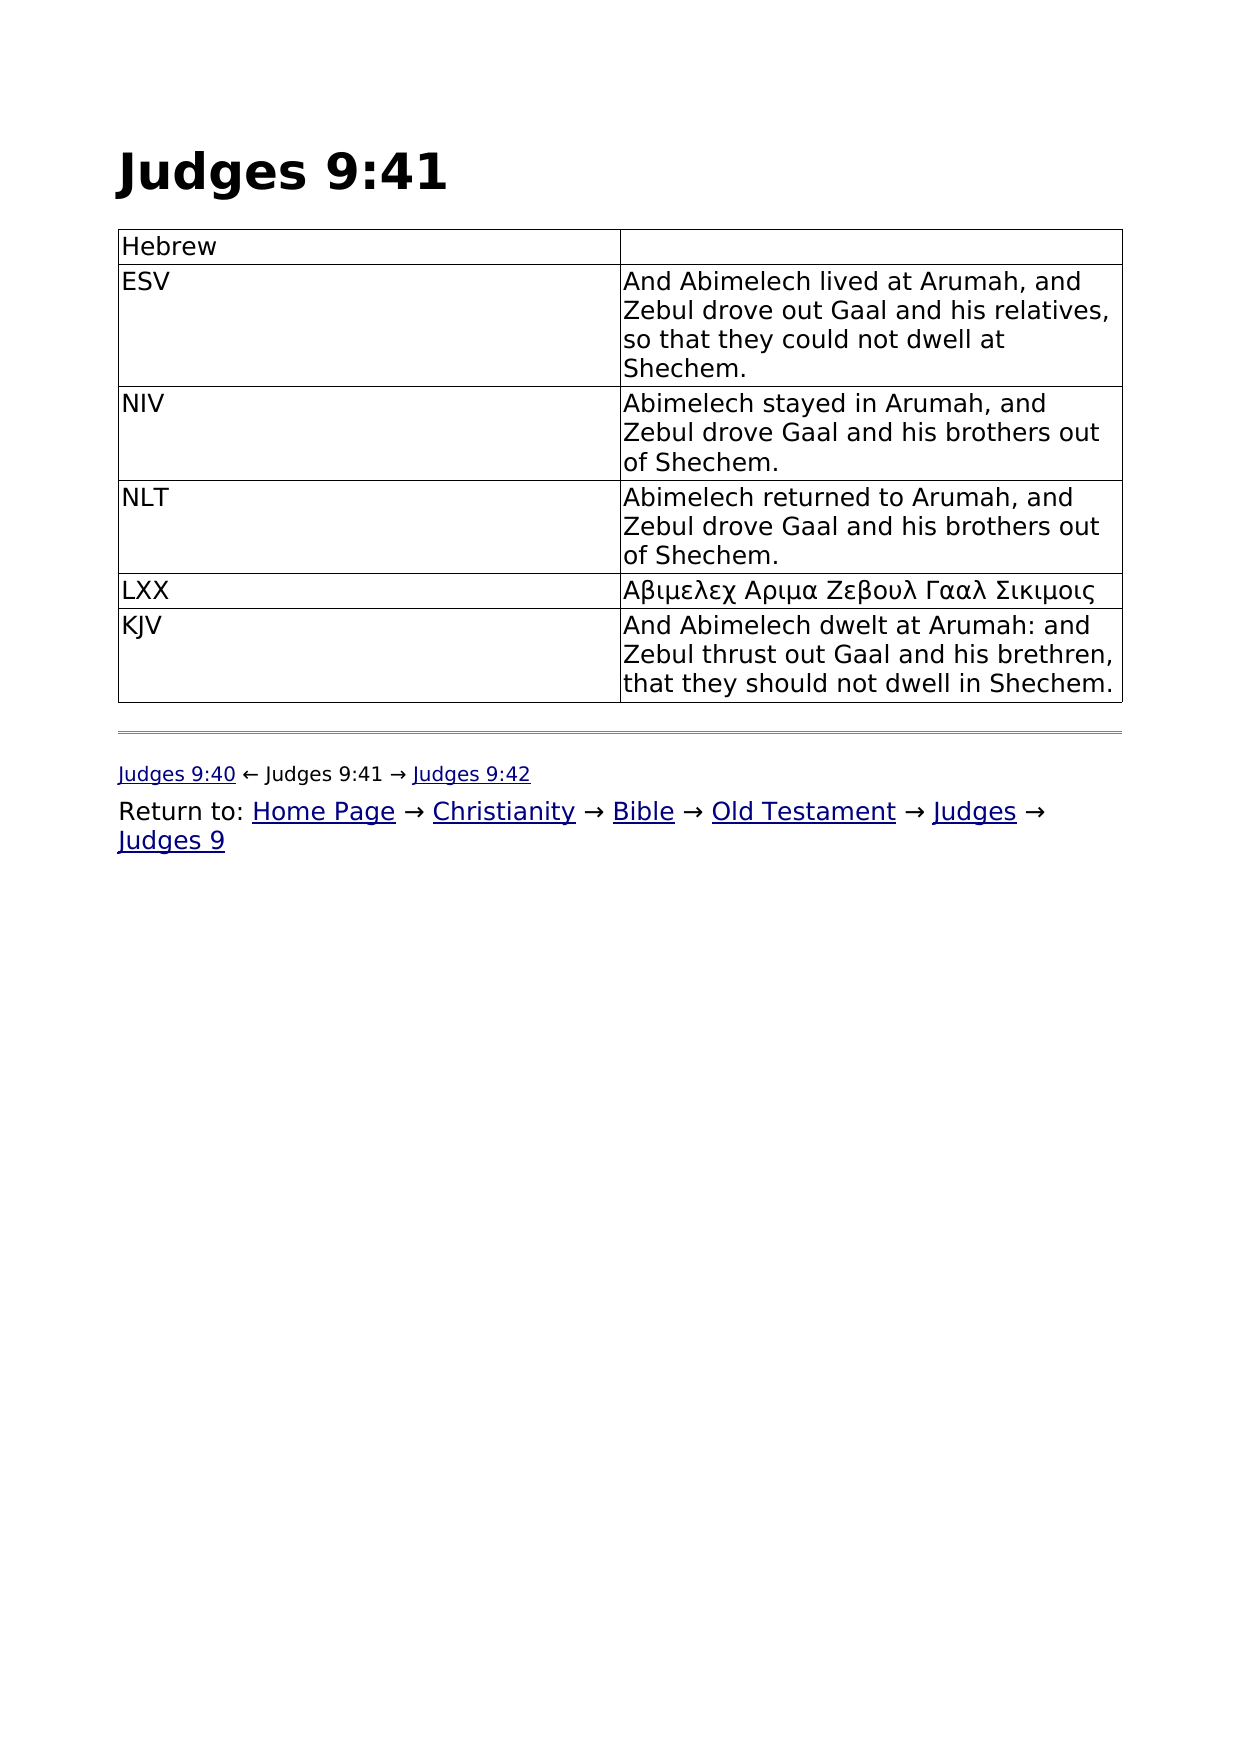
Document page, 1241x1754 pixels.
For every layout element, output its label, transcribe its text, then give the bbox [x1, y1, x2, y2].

table_cell Αβιμελεχ Αριμα Ζεβουλ Γααλ Σικιμοις [621, 574, 1122, 608]
table_header Hebrew [119, 230, 620, 264]
table_header [621, 230, 1122, 264]
table_cell And Abimelech dwelt at Arumah: and Zebul thrust out Gaal and his brethren, that they should not dwell in Shechem. [621, 609, 1122, 702]
table_cell NLT [119, 481, 620, 573]
table_cell Abimelech returned to Arumah, and Zebul drove Gaal and his brothers out of Shechem. [621, 481, 1122, 573]
text Judges 9:40 ← Judges 9:41 → Judges 9:42 [118, 763, 1122, 797]
table_cell NIV [119, 387, 620, 480]
table_cell LXX [119, 574, 620, 608]
table_cell Abimelech stayed in Arumah, and Zebul drove Gaal and his brothers out of Shechem. [621, 387, 1122, 480]
table_cell ESV [119, 265, 620, 386]
table_cell KJV [119, 609, 620, 702]
subtitle Judges 9:41 [118, 143, 1122, 201]
table_cell And Abimelech lived at Arumah, and Zebul drove out Gaal and his relatives, so that they could not dwell at Shechem. [621, 265, 1122, 386]
text Return to: Home Page → Christianity → Bible → Old Testament → Judges → Judges 9 [118, 797, 1122, 855]
